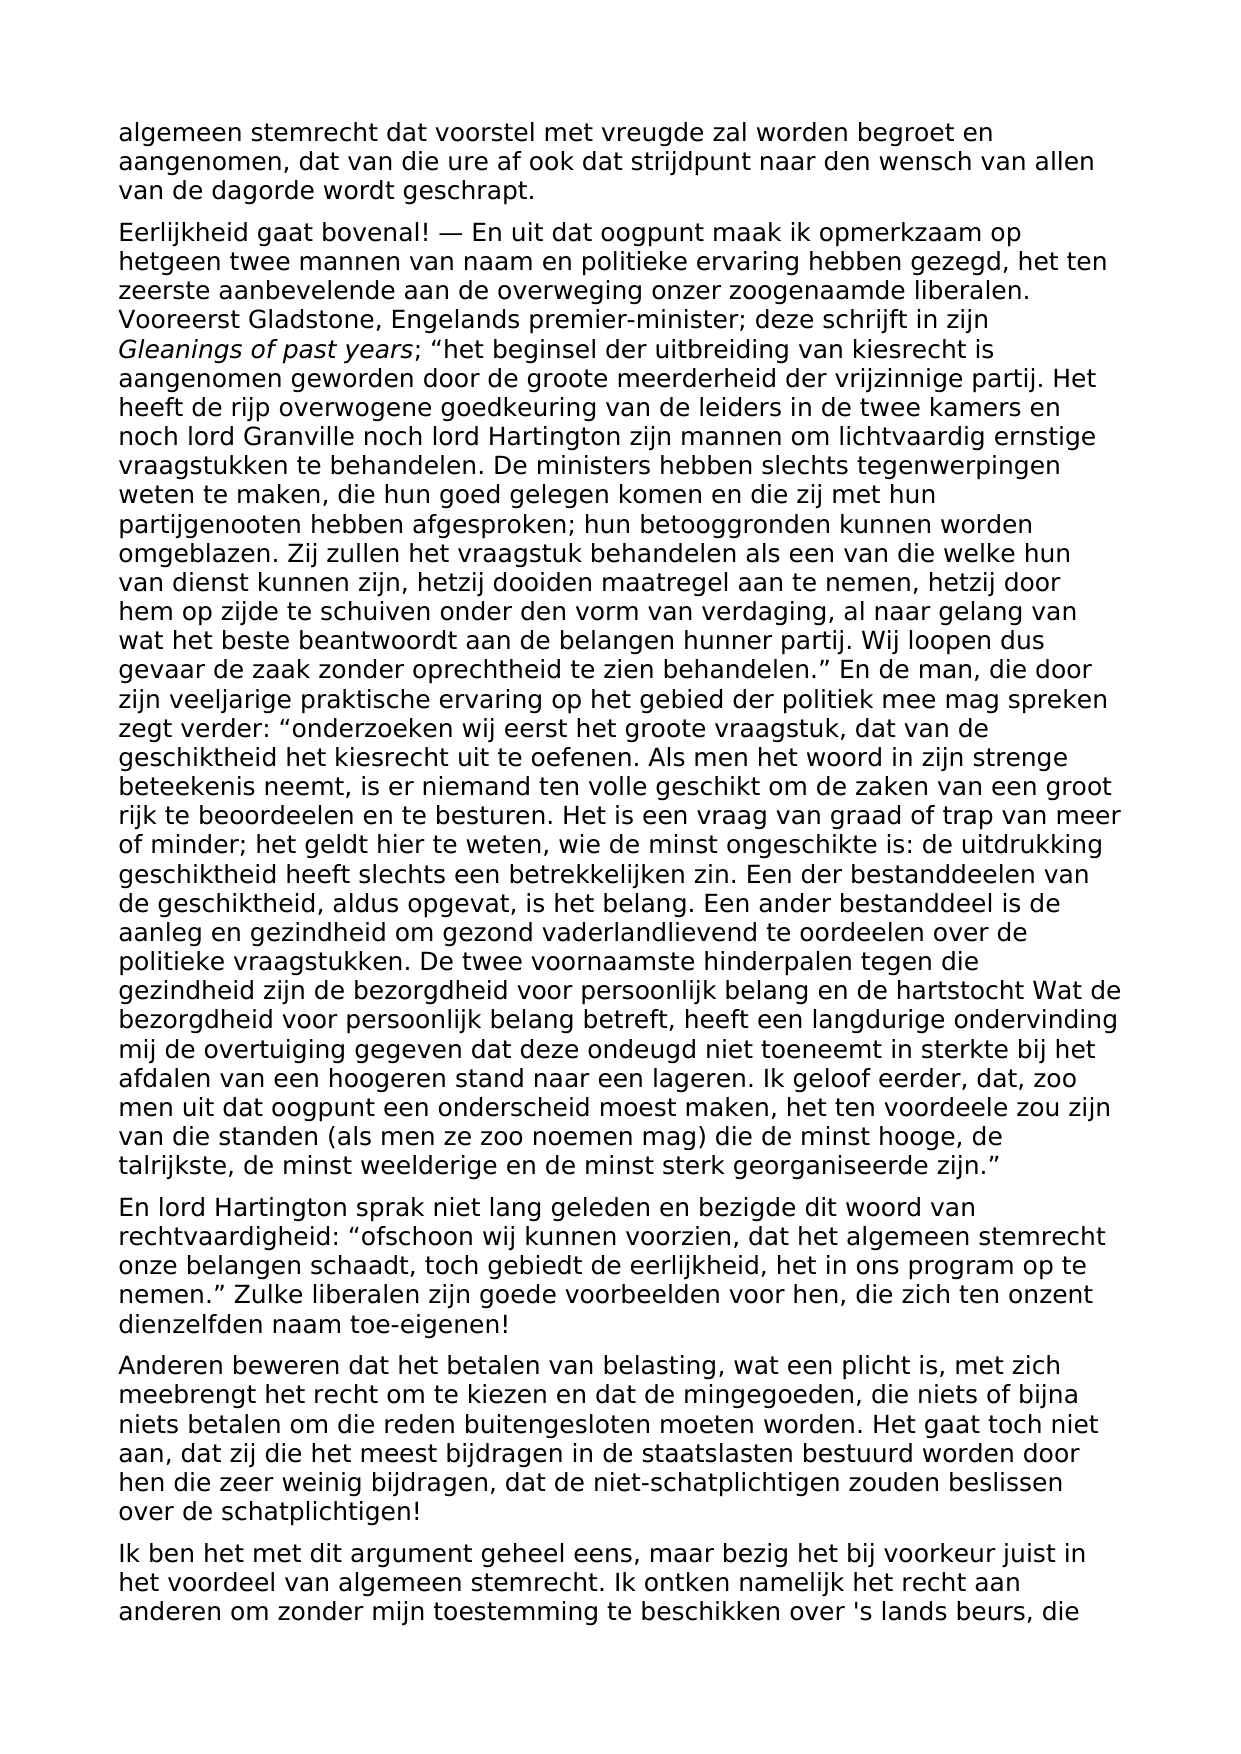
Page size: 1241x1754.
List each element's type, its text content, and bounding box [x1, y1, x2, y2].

text algemeen stemrecht dat voorstel met vreugde zal worden begroet en aangenomen, dat van die ure af ook dat strijdpunt naar den wensch van allen van de dagorde wordt geschrapt. [118, 118, 1122, 206]
text Ik ben het met dit argument geheel eens, maar bezig het bij voorkeur juist in het voordeel van algemeen stemrecht. Ik ontken namelijk het recht aan anderen om zonder mijn toestemming te beschikken over 's lands beurs, die [118, 1539, 1122, 1626]
text Eerlijkheid gaat bovenal! — En uit dat oogpunt maak ik opmerkzaam op hetgeen twee mannen van naam en politieke ervaring hebben gezegd, het ten zeerste aanbevelende aan de overweging onzer zoogenaamde liberalen. Vooreerst Gladstone, Engelands premier-minister; deze schrijft in zijn Gleanings of past years; “het beginsel der uitbreiding van kiesrecht is aangenomen geworden door de groote meerderheid der vrijzinnige partij. Het heeft de rijp overwogene goedkeuring van de leiders in de twee kamers en noch lord Granville noch lord Hartington zijn mannen om lichtvaardig ernstige vraagstukken te behandelen. De ministers hebben slechts tegenwerpingen weten te maken, die hun goed gelegen komen en die zij met hun partijgenooten hebben afgesproken; hun betooggronden kunnen worden omgeblazen. Zij zullen het vraagstuk behandelen als een van die welke hun van dienst kunnen zijn, hetzij dooiden maatregel aan te nemen, hetzij door hem op zijde te schuiven onder den vorm van verdaging, al naar gelang van wat het beste beantwoordt aan de belangen hunner partij. Wij loopen dus gevaar de zaak zonder oprechtheid te zien behandelen.” En de man, die door zijn veeljarige praktische ervaring op het gebied der politiek mee mag spreken zegt verder: “onderzoeken wij eerst het groote vraagstuk, dat van de geschiktheid het kiesrecht uit te oefenen. Als men het woord in zijn strenge beteekenis neemt, is er niemand ten volle geschikt om de zaken van een groot rijk te beoordeelen en te besturen. Het is een vraag van graad of trap van meer of minder; het geldt hier te weten, wie de minst ongeschikte is: de uitdrukking geschiktheid heeft slechts een betrekkelijken zin. Een der bestanddeelen van de geschiktheid, aldus opgevat, is het belang. Een ander bestanddeel is de aanleg en gezindheid om gezond vaderlandlievend te oordeelen over de politieke vraagstukken. De twee voornaamste hinderpalen tegen die gezindheid zijn de bezorgdheid voor persoonlijk belang en de hartstocht Wat de bezorgdheid voor persoonlijk belang betreft, heeft een langdurige ondervinding mij de overtuiging gegeven dat deze ondeugd niet toeneemt in sterkte bij het afdalen van een hoogeren stand naar een lageren. Ik geloof eerder, dat, zoo men uit dat oogpunt een onderscheid moest maken, het ten voordeele zou zijn van die standen (als men ze zoo noemen mag) die de minst hooge, de talrijkste, de minst weelderige en de minst sterk georganiseerde zijn.” [118, 218, 1122, 1181]
text En lord Hartington sprak niet lang geleden en bezigde dit woord van rechtvaardigheid: “ofschoon wij kunnen voorzien, dat het algemeen stemrecht onze belangen schaadt, toch gebiedt de eerlijkheid, het in ons program op te nemen.” Zulke liberalen zijn goede voorbeelden voor hen, die zich ten onzent dienzelfden naam toe-eigenen! [118, 1193, 1122, 1339]
text Anderen beweren dat het betalen van belasting, wat een plicht is, met zich meebrengt het recht om te kiezen en dat de mingegoeden, die niets of bijna niets betalen om die reden buitengesloten moeten worden. Het gaat toch niet aan, dat zij die het meest bijdragen in de staatslasten bestuurd worden door hen die zeer weinig bijdragen, dat de niet-schatplichtigen zouden beslissen over de schatplichtigen! [118, 1351, 1122, 1526]
